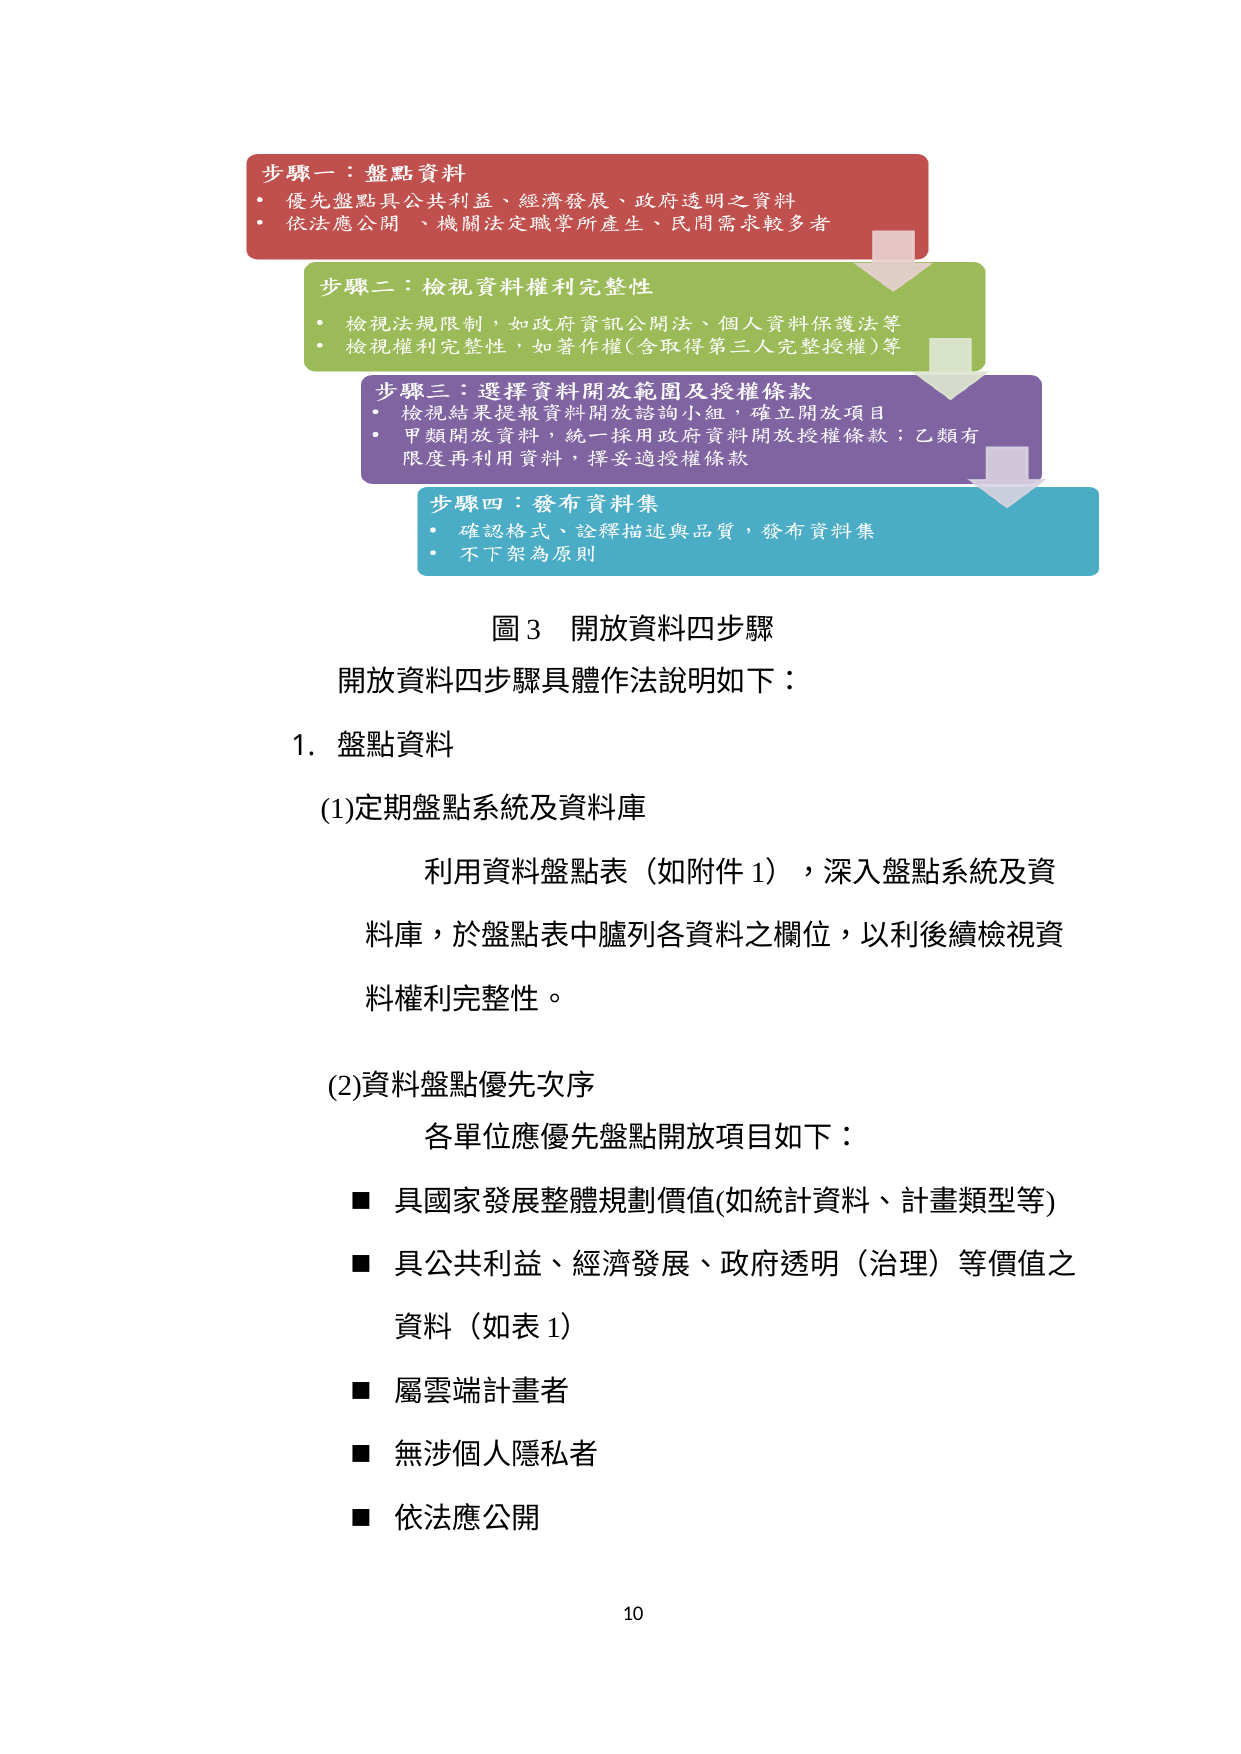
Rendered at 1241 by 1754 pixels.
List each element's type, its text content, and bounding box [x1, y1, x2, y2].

text 各單位應優先盤點開放項目如下： [365, 1114, 1078, 1156]
list 屬雲端計畫者 [350, 1367, 1078, 1410]
picture [237, 151, 1102, 578]
list 具公共利益、經濟發展、政府透明（治理）等價值之資料（如表1） [350, 1241, 1078, 1346]
list 盤點資料 [291, 721, 1078, 764]
text 開放資料四步驟具體作法說明如下： [337, 658, 1078, 700]
list 具國家發展整體規劃價值(如統計資料、計畫類型等) [350, 1177, 1078, 1219]
text (1)定期盤點系統及資料庫 [320, 785, 1078, 827]
text (2)資料盤點優先次序 [320, 1039, 1078, 1114]
list 無涉個人隱私者 [350, 1431, 1078, 1473]
list 依法應公開 [350, 1494, 1078, 1537]
text 利用資料盤點表（如附件1），深入盤點系統及資料庫，於盤點表中臚列各資料之欄位，以利後續檢視資料權利完整性。 [365, 848, 1078, 1017]
text 圖3 開放資料四步驟 [187, 583, 1078, 658]
